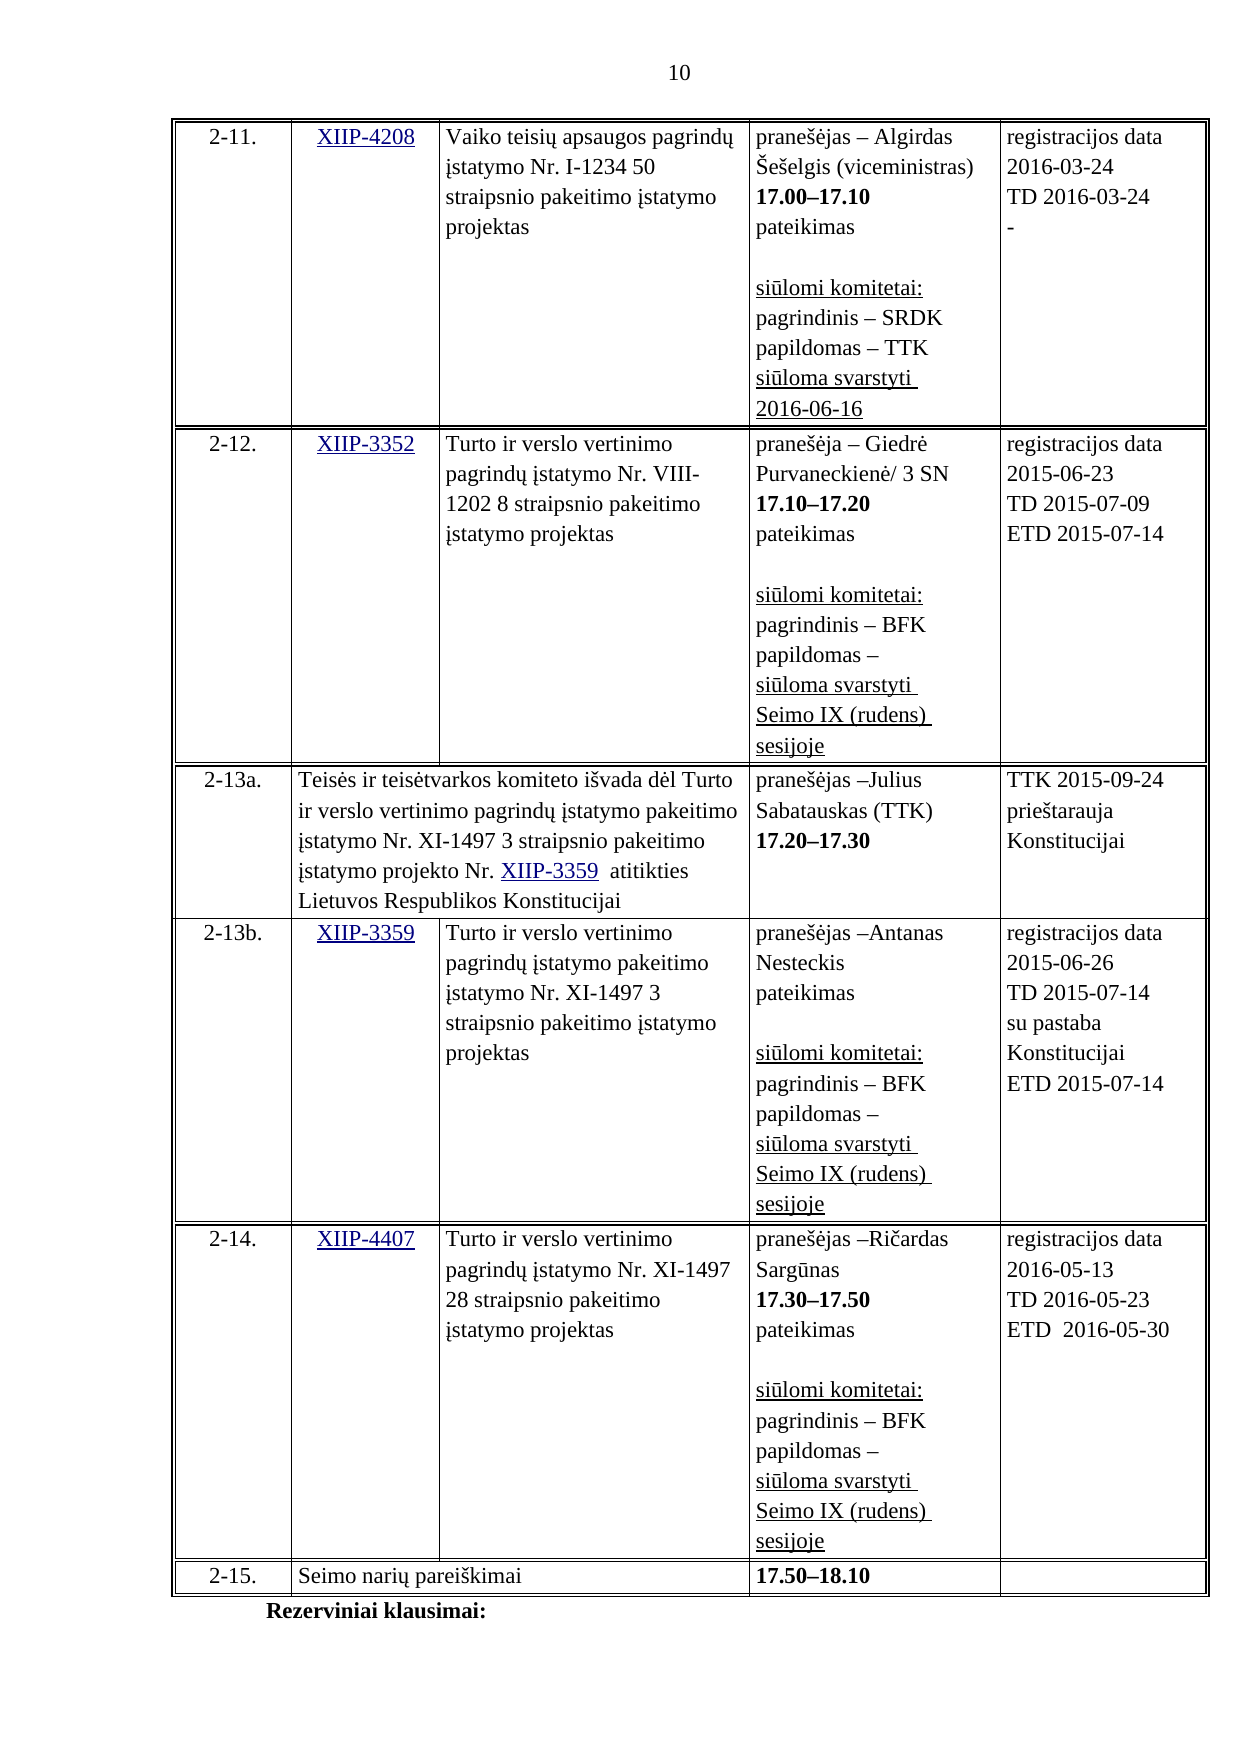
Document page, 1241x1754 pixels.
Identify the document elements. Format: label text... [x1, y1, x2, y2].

table_cell pranešėja – Giedrė Purvaneckienė/ 3 SN 17.10–17.20 pateikimas siūlomi komitetai: pagrindinis – BFK papildomas – siūloma svarstyti Seimo IX (rudens) sesijoje [750, 430, 1000, 762]
table_cell registracijos data 2015-06-23 TD 2015-07-09 ETD 2015-07-14 [1001, 430, 1205, 762]
table_cell 17.50–18.10 [750, 1562, 1000, 1593]
table_cell pranešėjas –Antanas Nesteckis pateikimas siūlomi komitetai: pagrindinis – BFK papildomas – siūloma svarstyti Seimo IX (rudens) sesijoje [750, 919, 1000, 1221]
table_cell Turto ir verslo vertinimo pagrindų įstatymo pakeitimo įstatymo Nr. XI-1497 3 straipsnio pakeitimo įstatymo projektas [440, 919, 749, 1221]
text Rezerviniai klausimai: [266, 1597, 1152, 1624]
table_cell 2-15. [176, 1562, 291, 1593]
table_cell 2-13b. [176, 919, 291, 1221]
table_cell XIIP-3352 [292, 430, 439, 762]
table_cell XIIP-4407 [292, 1226, 439, 1558]
table_cell registracijos data 2015-06-26 TD 2015-07-14 su pastaba Konstitucijai ETD 2015-07-14 [1001, 919, 1205, 1221]
table_cell 2-14. [176, 1226, 291, 1558]
table_cell registracijos data 2016-03-24 TD 2016-03-24 - [1001, 123, 1205, 425]
table_cell TTK 2015-09-24 prieštarauja Konstitucijai [1001, 767, 1205, 918]
table_cell Turto ir verslo vertinimo pagrindų įstatymo Nr. XI-1497 28 straipsnio pakeitimo įstatymo projektas [440, 1226, 749, 1558]
table_cell 2-12. [176, 430, 291, 762]
table_cell [1001, 1562, 1205, 1593]
table_cell 2-13a. [176, 767, 291, 918]
table_cell XIIP-4208 [292, 123, 439, 425]
table_cell Teisės ir teisėtvarkos komiteto išvada dėl Turto ir verslo vertinimo pagrindų įstatymo pakeitimo įstatymo Nr. XI-1497 3 straipsnio pakeitimo įstatymo projekto Nr. XIIP-3359 atitikties Lietuvos Respublikos Konstitucijai [292, 767, 749, 918]
table_cell registracijos data 2016-05-13 TD 2016-05-23 ETD 2016-05-30 [1001, 1226, 1205, 1558]
table_cell XIIP-3359 [292, 919, 439, 1221]
table_cell pranešėjas –Ričardas Sargūnas 17.30–17.50 pateikimas siūlomi komitetai: pagrindinis – BFK papildomas – siūloma svarstyti Seimo IX (rudens) sesijoje [750, 1226, 1000, 1558]
table_cell pranešėjas –Julius Sabatauskas (TTK) 17.20–17.30 [750, 767, 1000, 918]
table_cell Vaiko teisių apsaugos pagrindų įstatymo Nr. I-1234 50 straipsnio pakeitimo įstatymo projektas [440, 123, 749, 425]
table_cell Turto ir verslo vertinimo pagrindų įstatymo Nr. VIII-1202 8 straipsnio pakeitimo įstatymo projektas [440, 430, 749, 762]
table_cell 2-11. [176, 123, 291, 425]
table_cell Seimo narių pareiškimai [292, 1562, 749, 1593]
table_cell pranešėjas – Algirdas Šešelgis (viceministras) 17.00–17.10 pateikimas siūlomi komitetai: pagrindinis – SRDK papildomas – TTK siūloma svarstyti 2016-06-16 [750, 123, 1000, 425]
